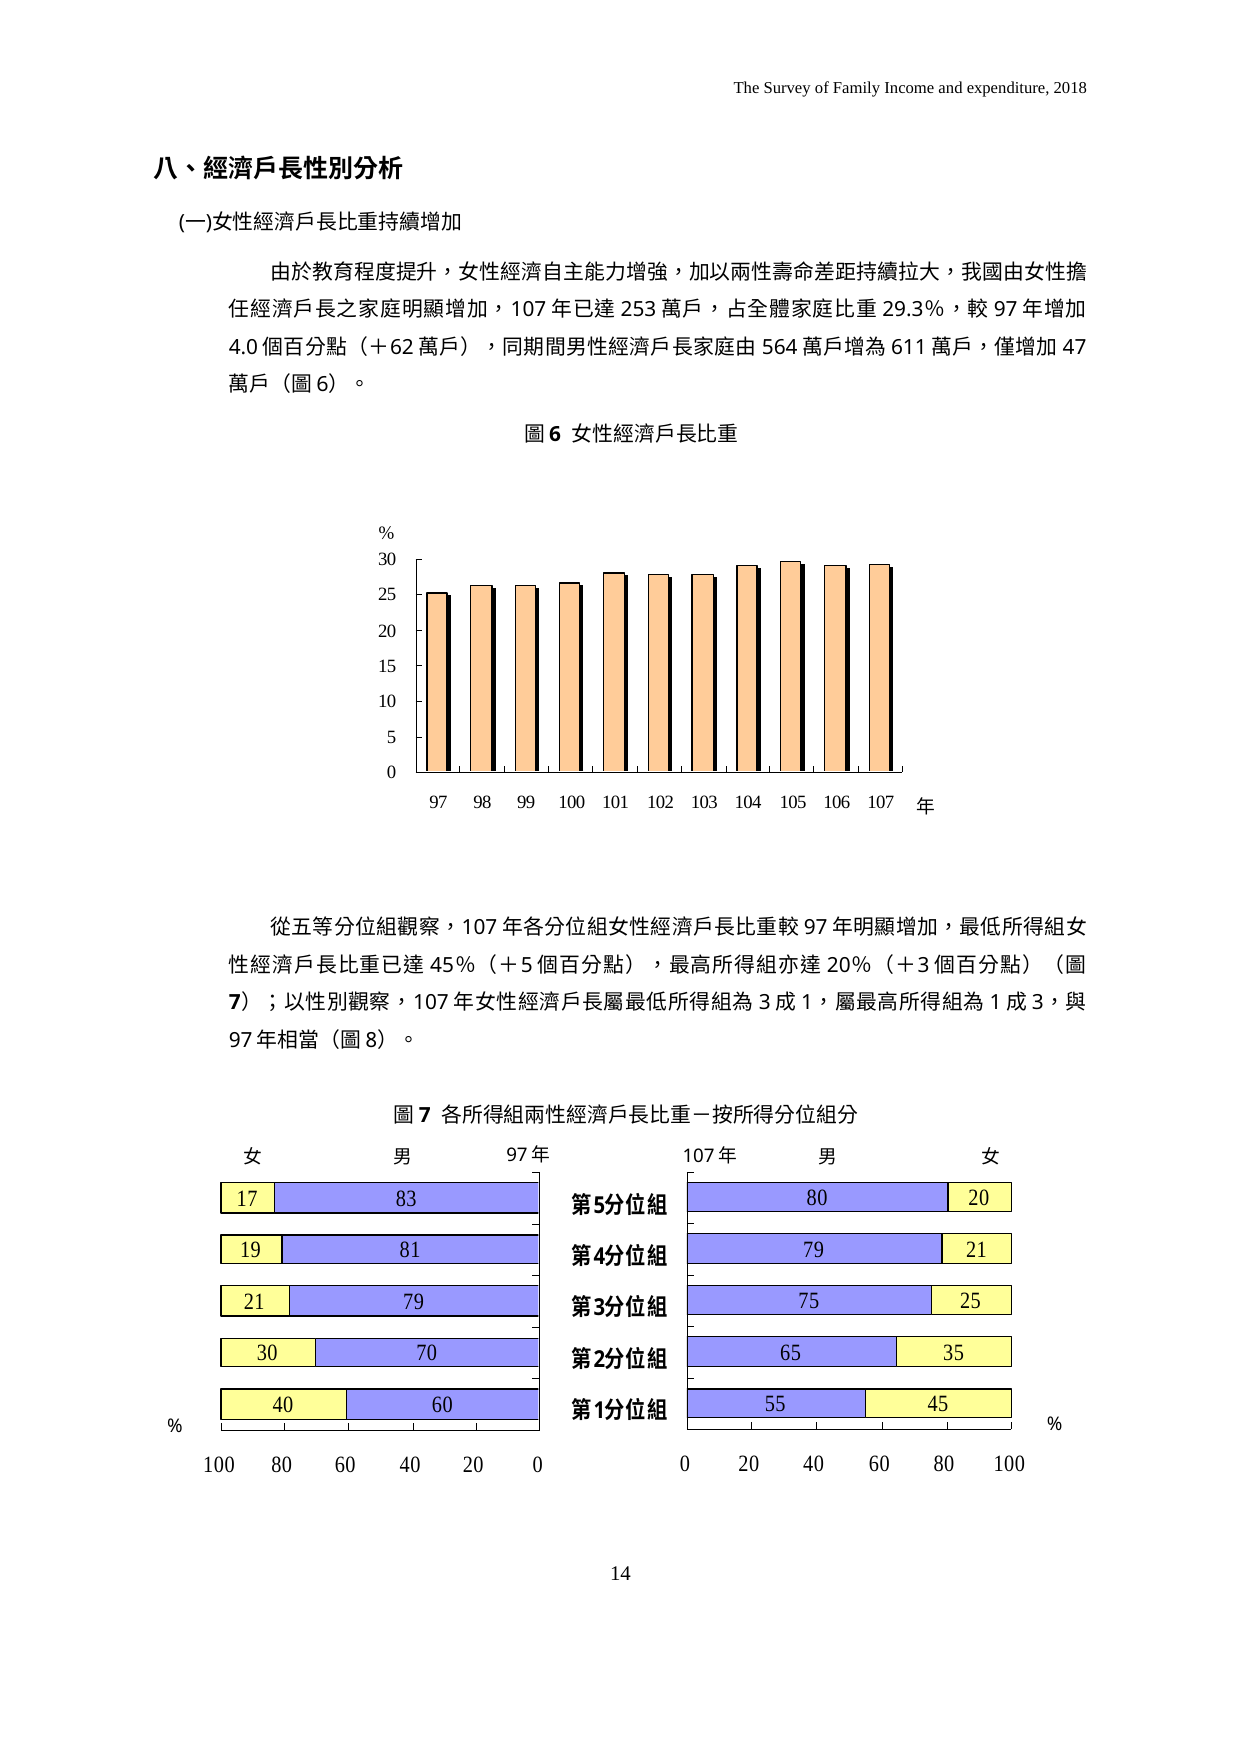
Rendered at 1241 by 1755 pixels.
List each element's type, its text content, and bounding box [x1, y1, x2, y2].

text 八、經濟戶長性別分析 [153, 148, 1087, 185]
text 由於教育程度提升，女性經濟自主能力增強，加以兩性壽命差距持續拉大，我國由女性擔任經濟戶長之家庭明顯增加，107年已達253萬戶，占全體家庭比重29.3％，較97年增加4.0個百分點（＋62萬戶），同期間男性經濟戶長家庭由564萬戶增為611萬戶，僅增加47萬戶（圖6）。 [228, 248, 1087, 398]
text 從五等分位組觀察，107年各分位組女性經濟戶長比重較97年明顯增加，最低所得組女性經濟戶長比重已達45％（＋5個百分點），最高所得組亦達20％（＋3個百分點）（圖7）；以性別觀察，107年女性經濟戶長屬最低所得組為3成1，屬最高所得組為1成3，與97年相當（圖8）。 [228, 903, 1087, 1053]
text 107年 [682, 1131, 742, 1168]
text 男 [393, 1131, 426, 1168]
text 97年 [506, 1130, 551, 1167]
text (一)女性經濟戶長比重持續增加 [178, 198, 1087, 235]
text 圖6 女性經濟戶長比重 [228, 410, 1087, 448]
text 圖7 各所得組兩性經濟戶長比重－按所得分位組分 [153, 1091, 1087, 1128]
text 男 [818, 1131, 863, 1168]
text % [167, 1400, 199, 1438]
text 女 [243, 1131, 288, 1168]
text 女 [981, 1131, 1004, 1168]
text % [1043, 1398, 1062, 1436]
